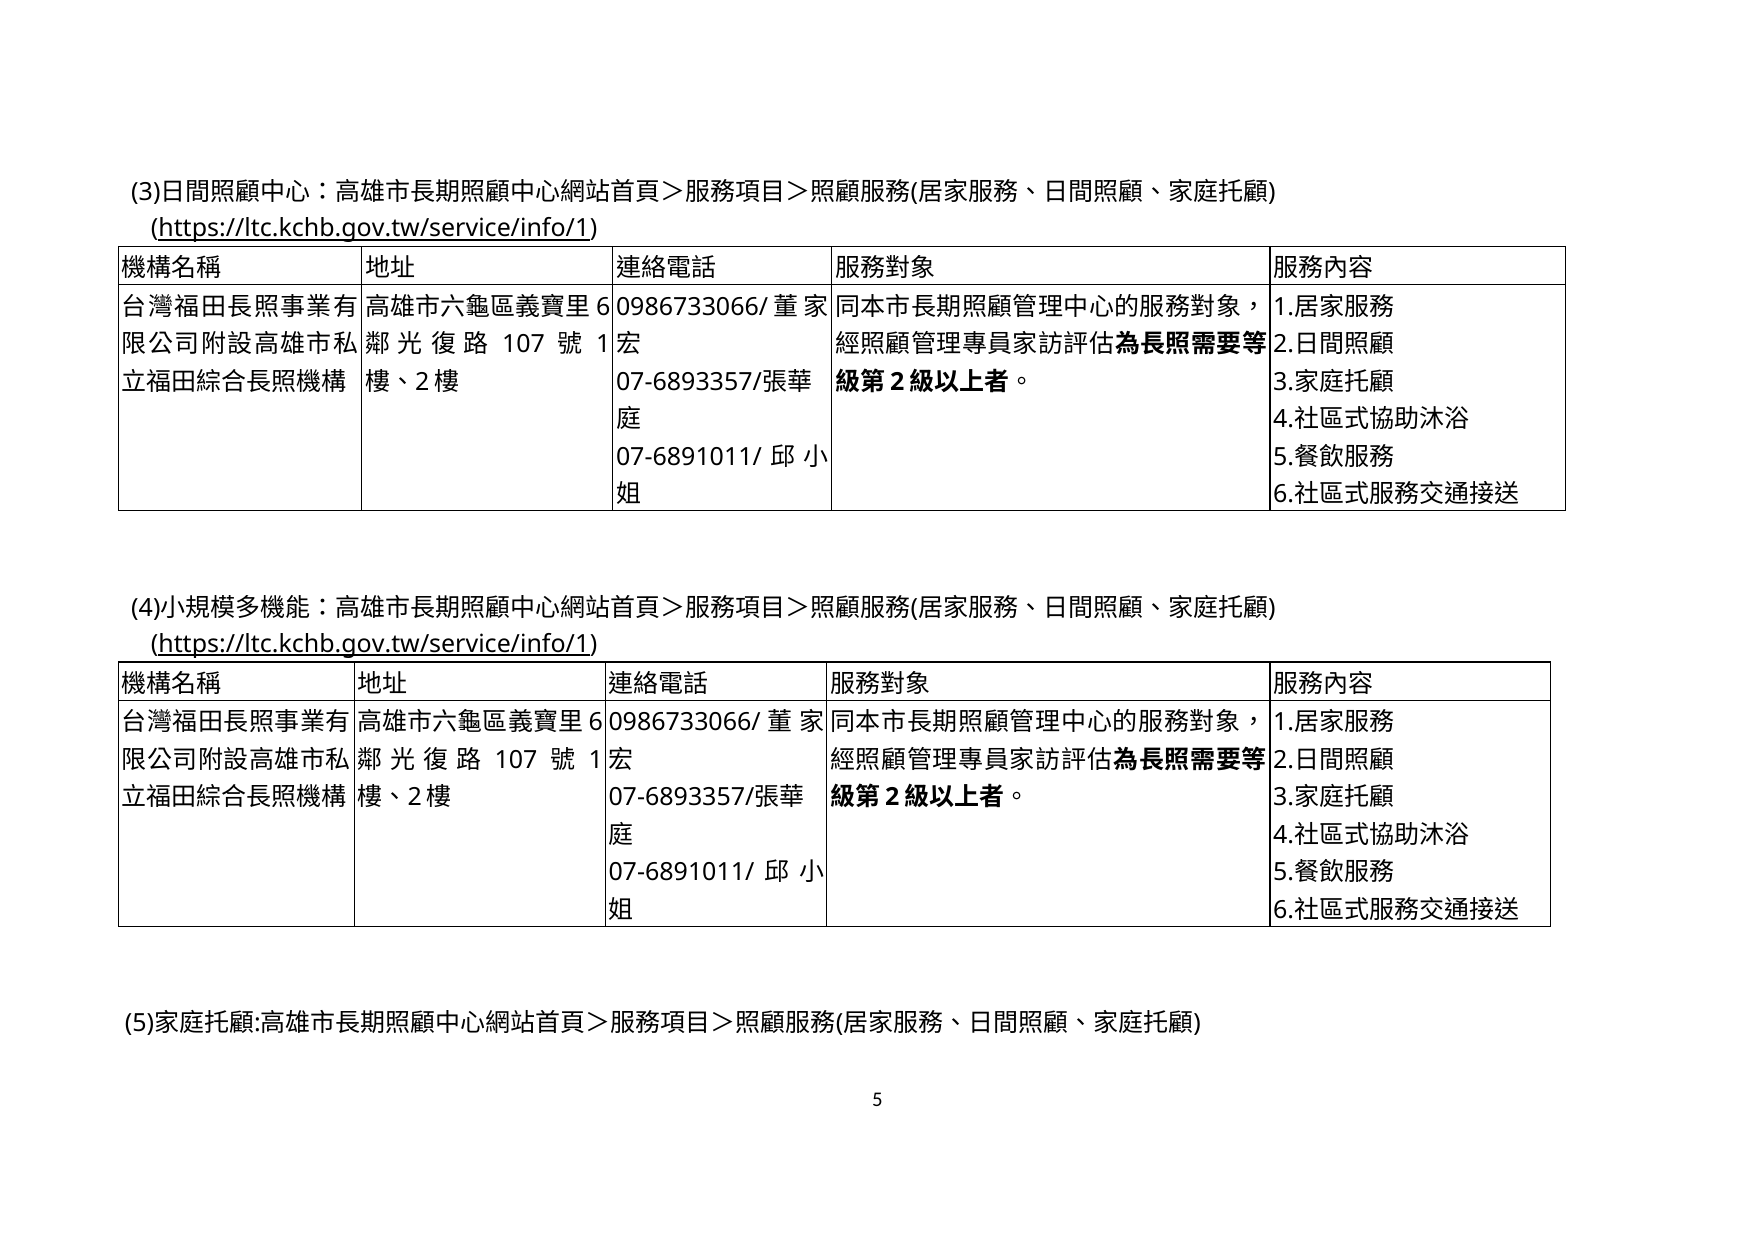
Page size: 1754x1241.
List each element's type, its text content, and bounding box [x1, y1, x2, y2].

text (4)小規模多機能：高雄市長期照顧中心網站首頁＞服務項目＞照顧服務(居家服務、日間照顧、家庭托顧) (https://ltc.kchb.gov.tw/service/info/1) [118, 586, 1636, 661]
table_cell 同本市長期照顧管理中心的服務對象，經照顧管理專員家訪評估為長照需要等級第2級以上者。 [832, 285, 1269, 510]
table_header 地址 [362, 247, 612, 284]
table_header 服務對象 [832, 247, 1269, 284]
table_cell 0986733066/董家宏 07-6893357/張華庭 07-6891011/邱小姐 [613, 285, 831, 510]
table_header 機構名稱 [119, 663, 354, 700]
table_header 機構名稱 [119, 247, 361, 284]
text (5)家庭托顧:高雄市長期照顧中心網站首頁＞服務項目＞照顧服務(居家服務、日間照顧、家庭托顧) [118, 1002, 1636, 1039]
table_cell 台灣福田長照事業有限公司附設高雄市私立福田綜合長照機構 [119, 701, 354, 926]
table_header 連絡電話 [613, 247, 831, 284]
table_cell 同本市長期照顧管理中心的服務對象，經照顧管理專員家訪評估為長照需要等級第2級以上者。 [827, 701, 1269, 926]
table_cell 0986733066/董家宏 07-6893357/張華庭 07-6891011/邱小姐 [606, 701, 826, 926]
table_cell 1.居家服務 2.日間照顧 3.家庭托顧 4.社區式協助沐浴 5.餐飲服務 6.社區式服務交通接送 [1271, 285, 1565, 510]
table_header 服務對象 [827, 663, 1269, 700]
text (3)日間照顧中心：高雄市長期照顧中心網站首頁＞服務項目＞照顧服務(居家服務、日間照顧、家庭托顧) (https://ltc.kchb.gov.tw/service/info/1) [118, 171, 1636, 246]
table_cell 高雄市六龜區義寶里6鄰光復路107號1樓、2樓 [362, 285, 612, 510]
table_cell 高雄市六龜區義寶里6鄰光復路107號1樓、2樓 [355, 701, 605, 926]
table_cell 台灣福田長照事業有限公司附設高雄市私立福田綜合長照機構 [119, 285, 361, 510]
table_header 連絡電話 [606, 663, 826, 700]
table_header 服務內容 [1271, 663, 1550, 700]
table_header 服務內容 [1271, 247, 1565, 284]
table_cell 1.居家服務 2.日間照顧 3.家庭托顧 4.社區式協助沐浴 5.餐飲服務 6.社區式服務交通接送 [1271, 701, 1550, 926]
table_header 地址 [355, 663, 605, 700]
